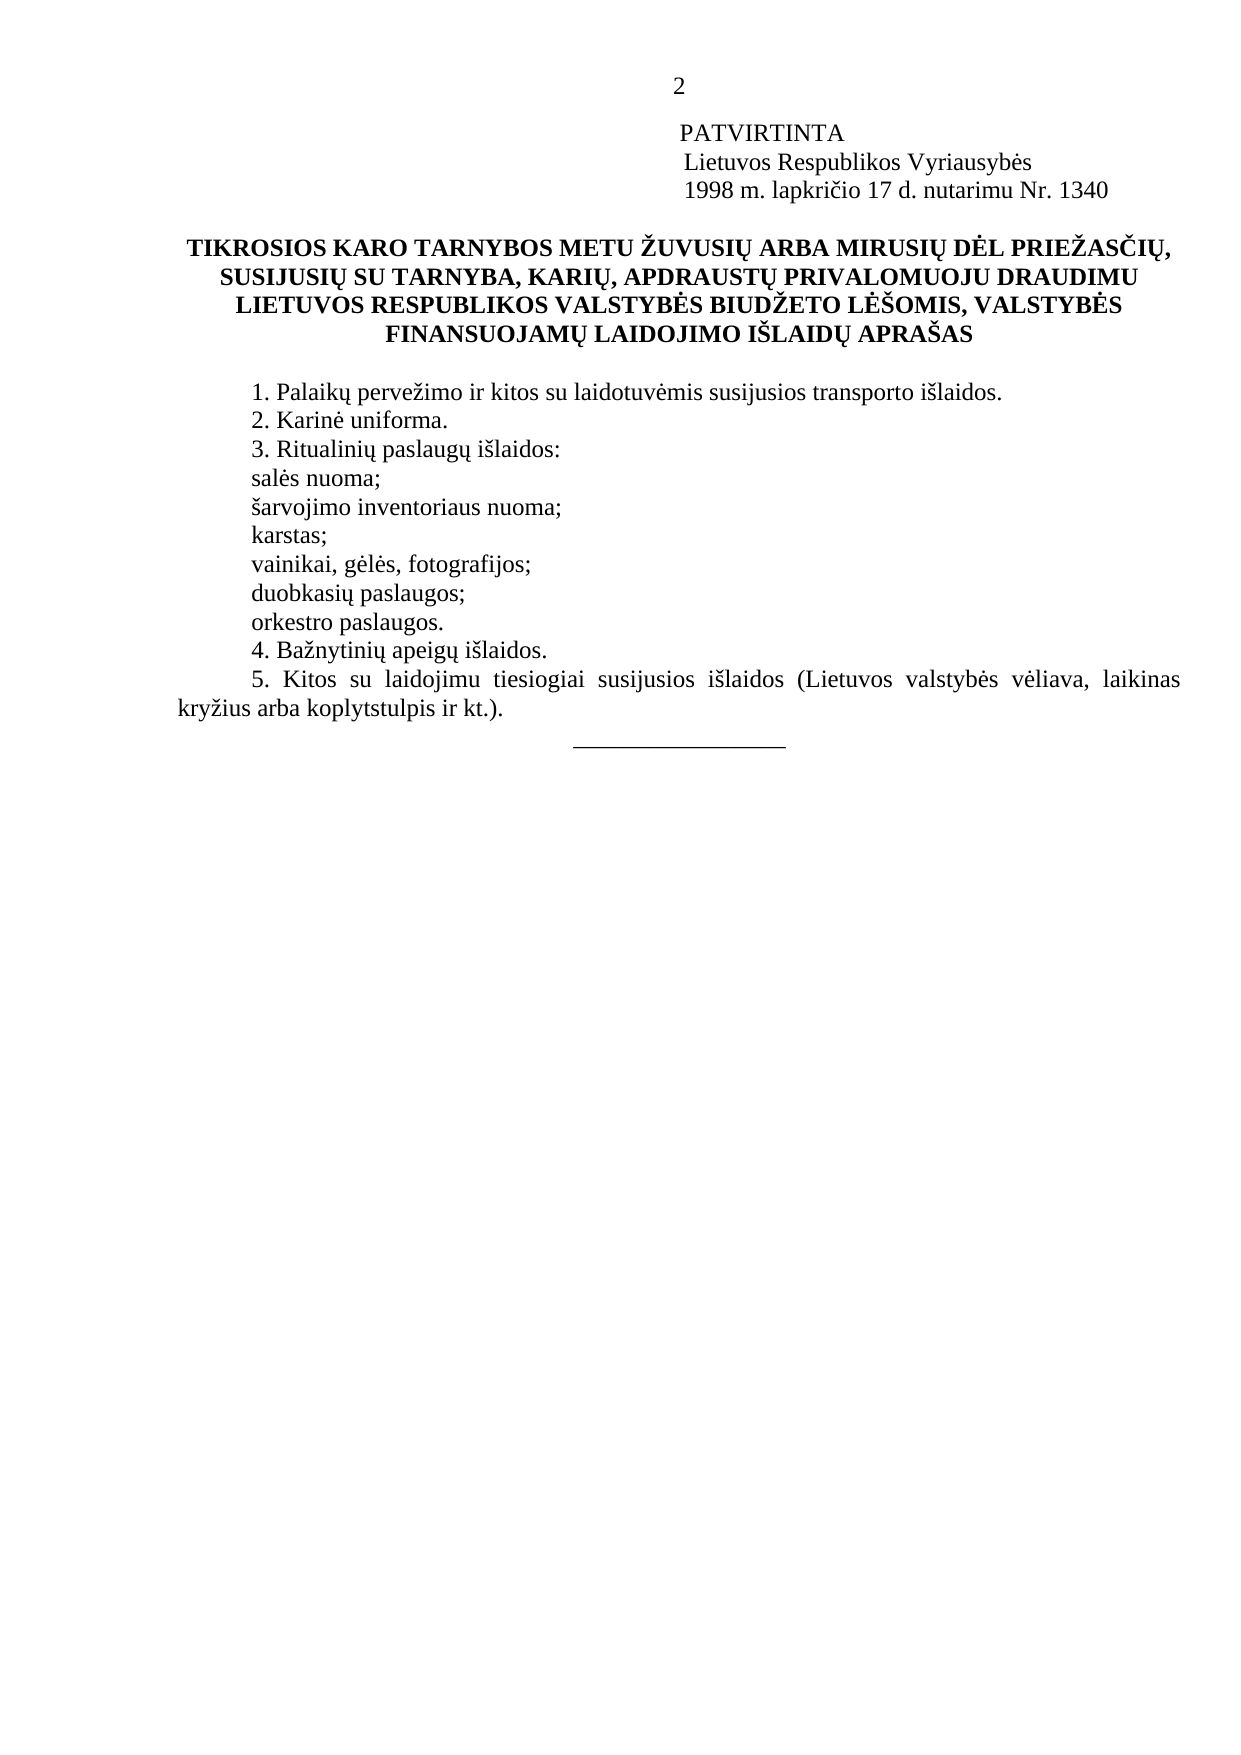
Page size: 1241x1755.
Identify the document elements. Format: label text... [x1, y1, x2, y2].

text Lietuvos Respublikos Vyriausybės [177, 147, 1181, 176]
text vainikai, gėlės, fotografijos; [177, 549, 1181, 578]
text PATVIRTINTA [679, 118, 1181, 147]
text TIKROSIOS KARO TARNYBOS METU ŽUVUSIŲ ARBA MIRUSIŲ DĖL PRIEŽASČIŲ, SUSIJUSIŲ SU TARNYBA, KARIŲ, APDRAUSTŲ PRIVALOMUOJU DRAUDIMU LIETUVOS RESPUBLIKOS VALSTYBĖS BIUDŽETO LĖŠOMIS, VALSTYBĖS FINANSUOJAMŲ LAIDOJIMO IŠLAIDŲ APRAŠAS [177, 233, 1181, 348]
text 4. Bažnytinių apeigų išlaidos. [177, 636, 1181, 664]
text 1. Palaikų pervežimo ir kitos su laidotuvėmis susijusios transporto išlaidos. [177, 377, 1181, 406]
text karstas; [177, 521, 1181, 549]
text _________________ [177, 722, 1181, 751]
text duobkasių paslaugos; [177, 578, 1181, 607]
text šarvojimo inventoriaus nuoma; [177, 492, 1181, 521]
text 1998 m. lapkričio 17 d. nutarimu Nr. 1340 [177, 176, 1181, 204]
text orkestro paslaugos. [177, 607, 1181, 636]
text 5. Kitos su laidojimu tiesiogiai susijusios išlaidos (Lietuvos valstybės vėliava, laikinas kryžius arba koplytstulpis ir kt.). [177, 664, 1181, 722]
text 2. Karinė uniforma. [177, 406, 1181, 434]
text 3. Ritualinių paslaugų išlaidos: [177, 434, 1181, 463]
text salės nuoma; [177, 463, 1181, 492]
